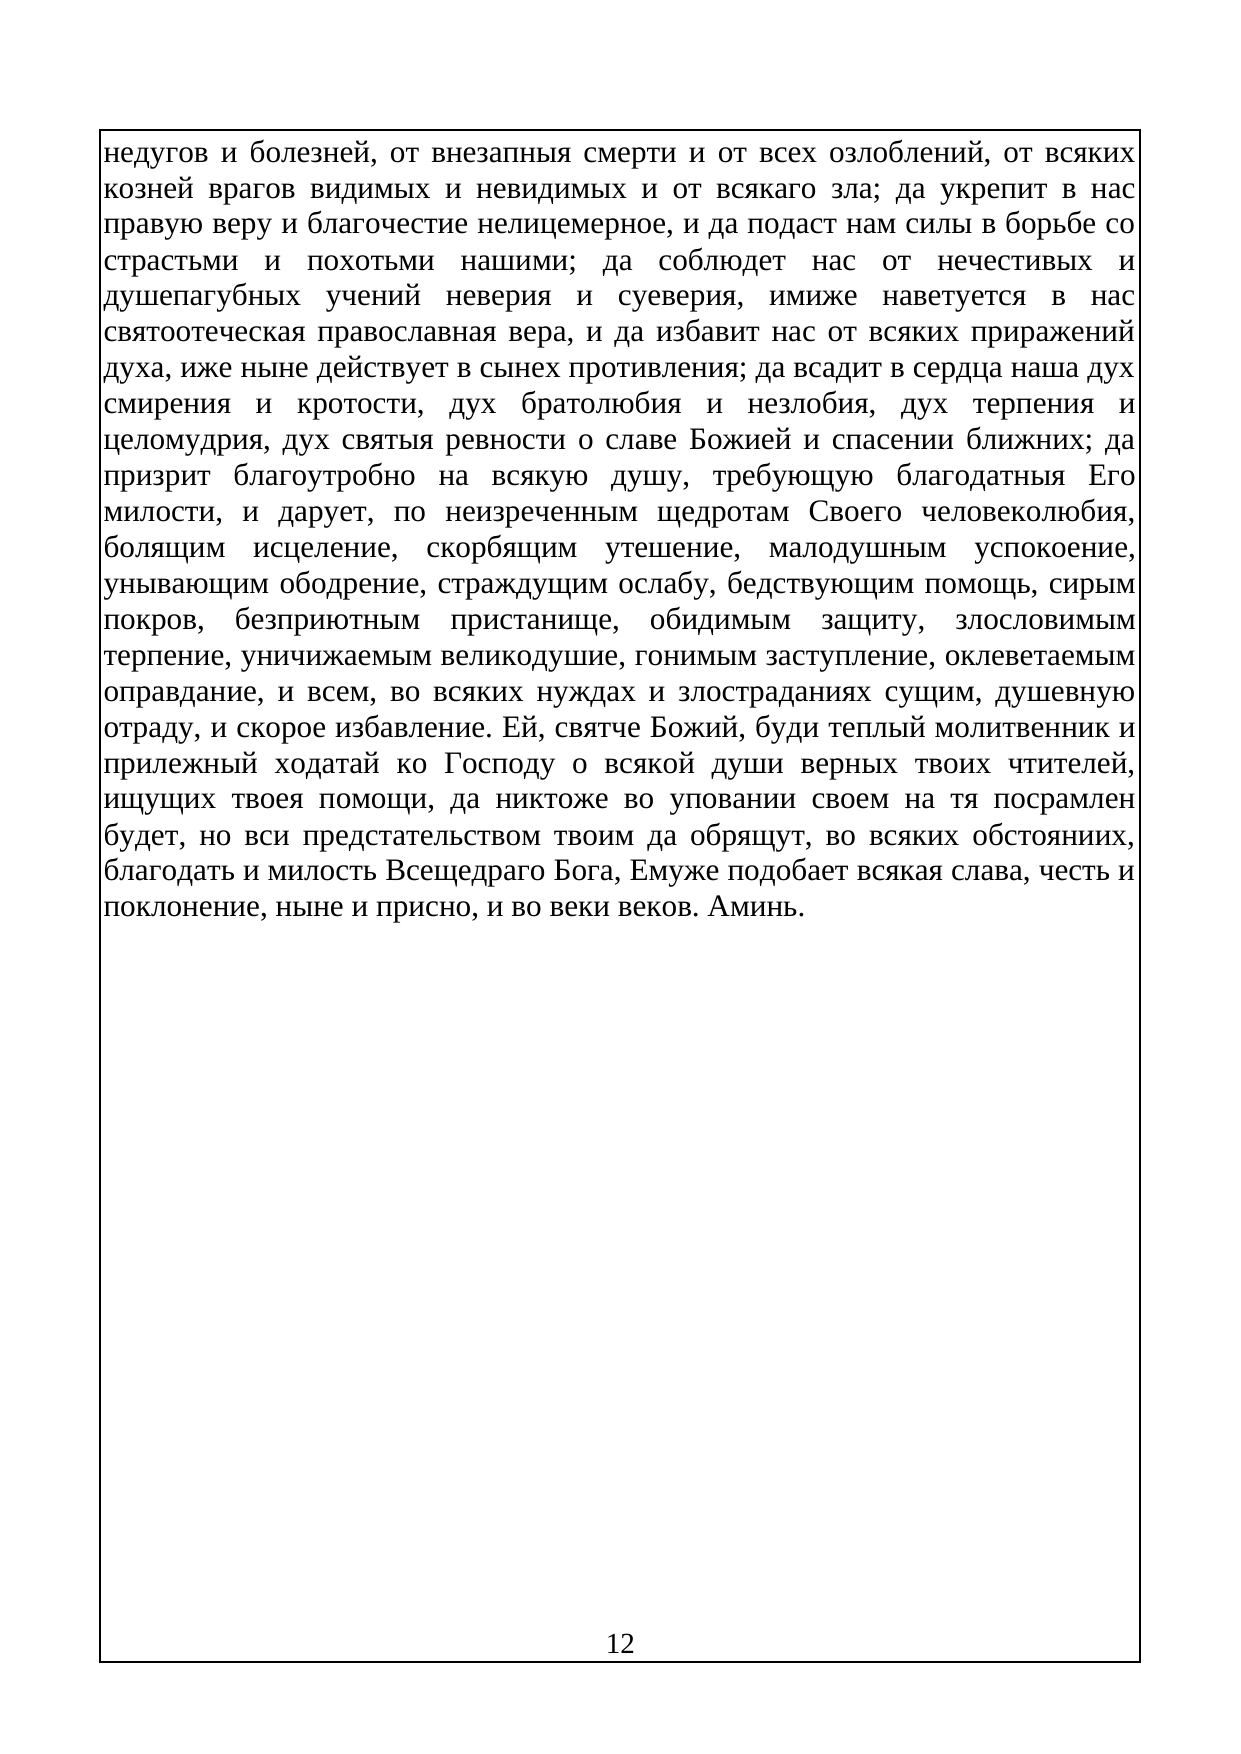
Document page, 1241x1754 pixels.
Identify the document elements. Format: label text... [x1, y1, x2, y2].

text недугов и болезней, от внезапныя смерти и от всех озлоблений, от всяких козней врагов видимых и невидимых и от всякаго зла; да укрепит в нас правую веру и благочестие нелицемерное, и да подаст нам силы в борьбе со страстьми и похотьми нашими; да соблюдет нас от нечестивых и душепагубных учений неверия и суеверия, имиже наветуется в нас святоотеческая православная вера, и да избавит нас от всяких приражений духа, иже ныне действует в сынех противления; да всадит в сердца наша дух смирения и кротости, дух братолюбия и незлобия, дух терпения и целомудрия, дух святыя ревности о славе Божией и спасении ближних; да призрит благоутробно на всякую душу, требующую благодатныя Его милости, и дарует, по неизреченным щедротам Своего человеколюбия, болящим исцеление, скорбящим утешение, малодушным успокоение, унывающим ободрение, страждущим ослабу, бедствующим помощь, сирым покров, безприютным пристанище, обидимым защиту, злословимым терпение, уничижаемым великодушие, гонимым заступление, оклеветаемым оправдание, и всем, во всяких нуждах и злостраданиях сущим, душевную отраду, и скорое избавление. Ей, святче Божий, буди теплый молитвенник и прилежный ходатай ко Господу о всякой души верных твоих чтителей, ищущих твоея помощи, да никтоже во уповании своем на тя посpaмлен будет, но вси предстательством твоим да обрящут, во всяких обстояниих, благодать и милость Всещедраго Бога, Емуже подобает всякая слава, честь и поклонение, ныне и присно, и во веки веков. Аминь. [103, 133, 1137, 923]
